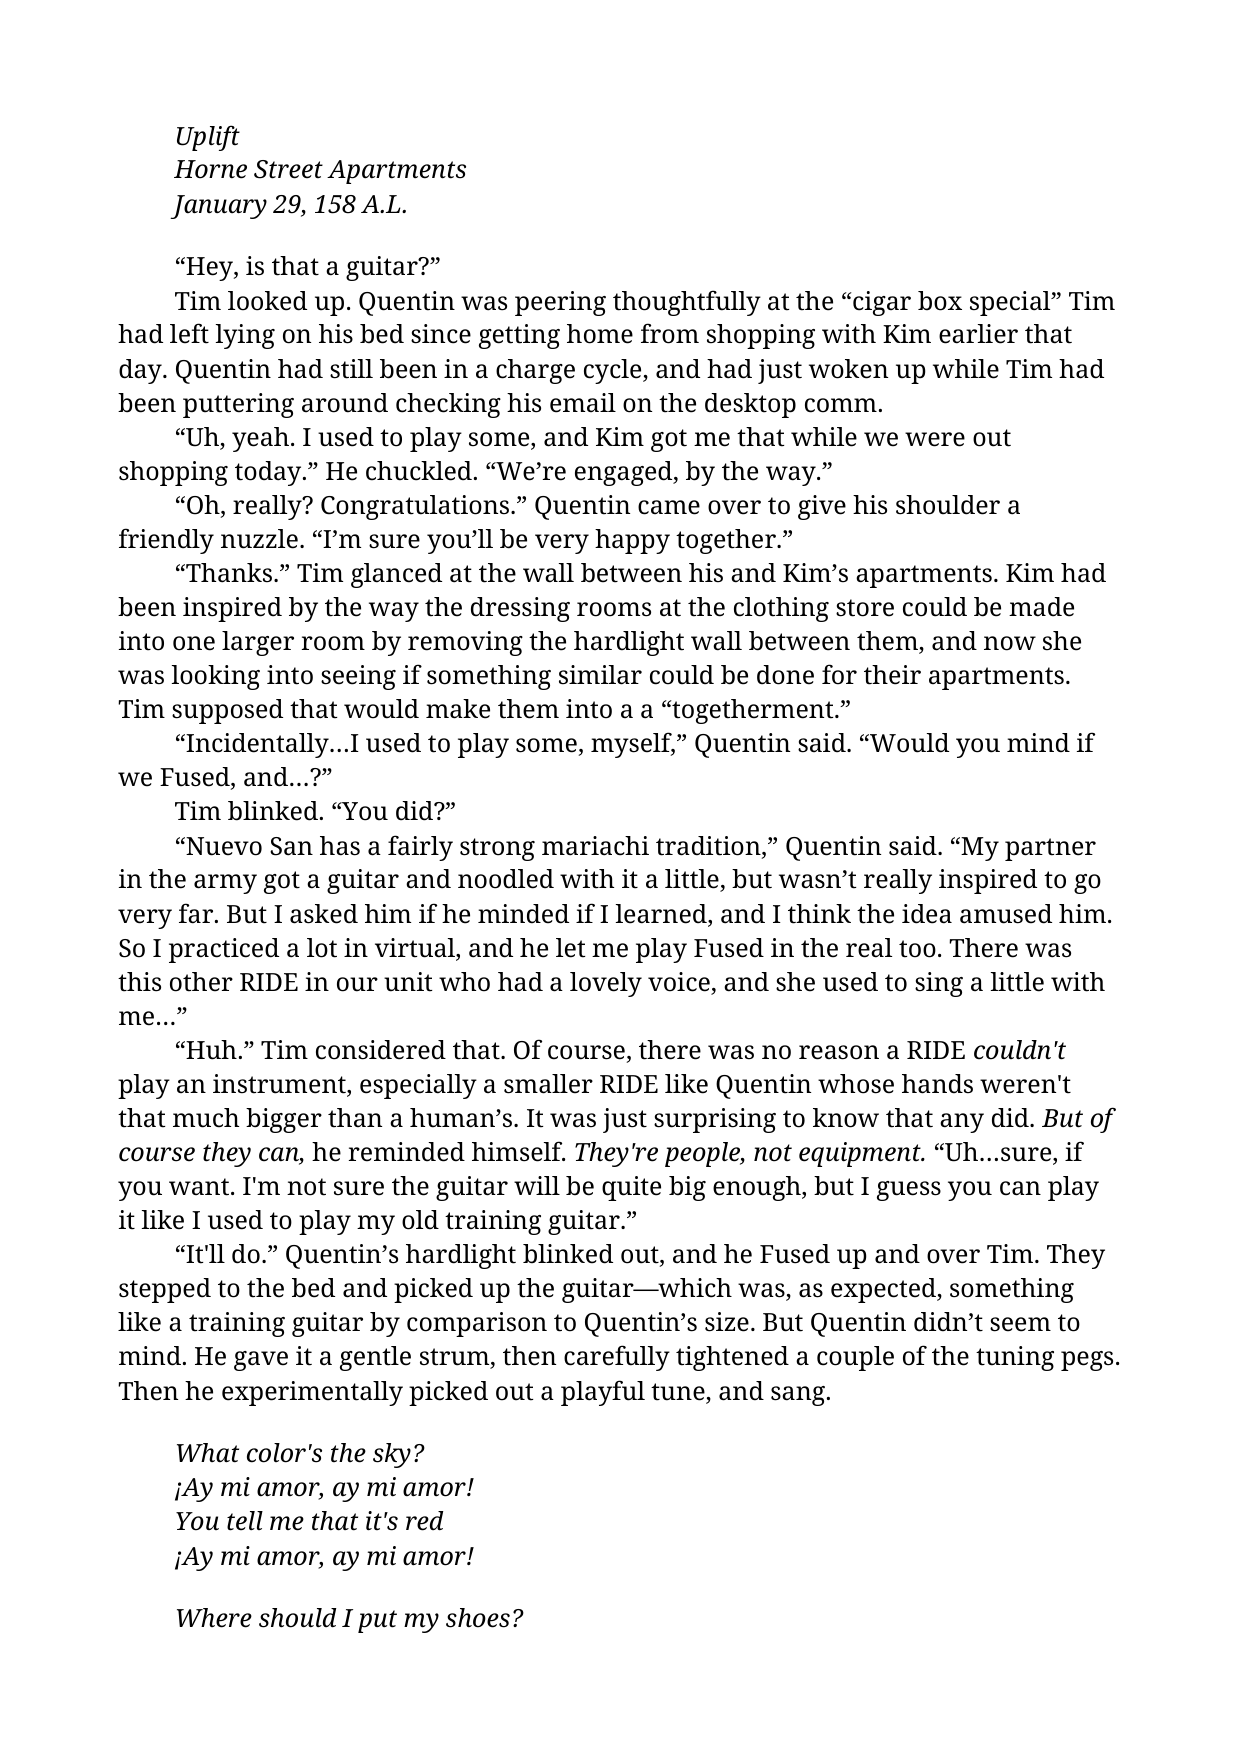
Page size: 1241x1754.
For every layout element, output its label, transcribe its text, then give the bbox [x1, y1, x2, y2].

text ¡Ay mi amor, ay mi amor! [118, 1470, 1122, 1504]
text ¡Ay mi amor, ay mi amor! [118, 1538, 1122, 1572]
text “Nuevo San has a fairly strong mariachi tradition,” Quentin said. “My partner in the army got a guitar and noodled with it a little, but wasn’t really inspired to go very far. But I asked him if he minded if I learned, and I think the idea amused him. So I practiced a lot in virtual, and he let me play Fused in the real too. There was this other RIDE in our unit who had a lovely voice, and she used to sing a little with me…” [118, 828, 1122, 1032]
text January 29, 158 A.L. [118, 186, 1122, 220]
text You tell me that it's red [118, 1504, 1122, 1538]
text Tim blinked. “You did?” [118, 794, 1122, 828]
text “It'll do.” Quentin’s hardlight blinked out, and he Fused up and over Tim. They stepped to the bed and picked up the guitar—which was, as expected, something like a training guitar by comparison to Quentin’s size. But Quentin didn’t seem to mind. He gave it a gentle strum, then carefully tightened a couple of the tuning pegs. Then he experimentally picked out a playful tune, and sang. [118, 1237, 1122, 1407]
text Uplift [118, 118, 1122, 152]
text Tim looked up. Quentin was peering thoughtfully at the “cigar box special” Tim had left lying on his bed since getting home from shopping with Kim earlier that day. Quentin had still been in a charge cycle, and had just woken up while Tim had been puttering around checking his email on the desktop comm. [118, 283, 1122, 419]
text “Thanks.” Tim glanced at the wall between his and Kim’s apartments. Kim had been inspired by the way the dressing rooms at the clothing store could be made into one larger room by removing the hardlight wall between them, and now she was looking into seeing if something similar could be done for their apartments. Tim supposed that would make them into a a “togetherment.” [118, 556, 1122, 726]
text “Incidentally…I used to play some, myself,” Quentin said. “Would you mind if we Fused, and…?” [118, 726, 1122, 794]
text “Uh, yeah. I used to play some, and Kim got me that while we were out shopping today.” He chuckled. “We’re engaged, by the way.” [118, 419, 1122, 487]
text “Oh, really? Congratulations.” Quentin came over to give his shoulder a friendly nuzzle. “I’m sure you’ll be very happy together.” [118, 487, 1122, 556]
text “Huh.” Tim considered that. Of course, there was no reason a RIDE couldn't play an instrument, especially a smaller RIDE like Quentin whose hands weren't that much bigger than a human’s. It was just surprising to know that any did. But of course they can, he reminded himself. They're people, not equipment. “Uh…sure, if you want. I'm not sure the guitar will be quite big enough, but I guess you can play it like I used to play my old training guitar.” [118, 1032, 1122, 1237]
text Where should I put my shoes? [118, 1601, 1122, 1635]
text Horne Street Apartments [118, 152, 1122, 186]
text What color's the sky? [118, 1436, 1122, 1470]
text “Hey, is that a guitar?” [118, 249, 1122, 283]
